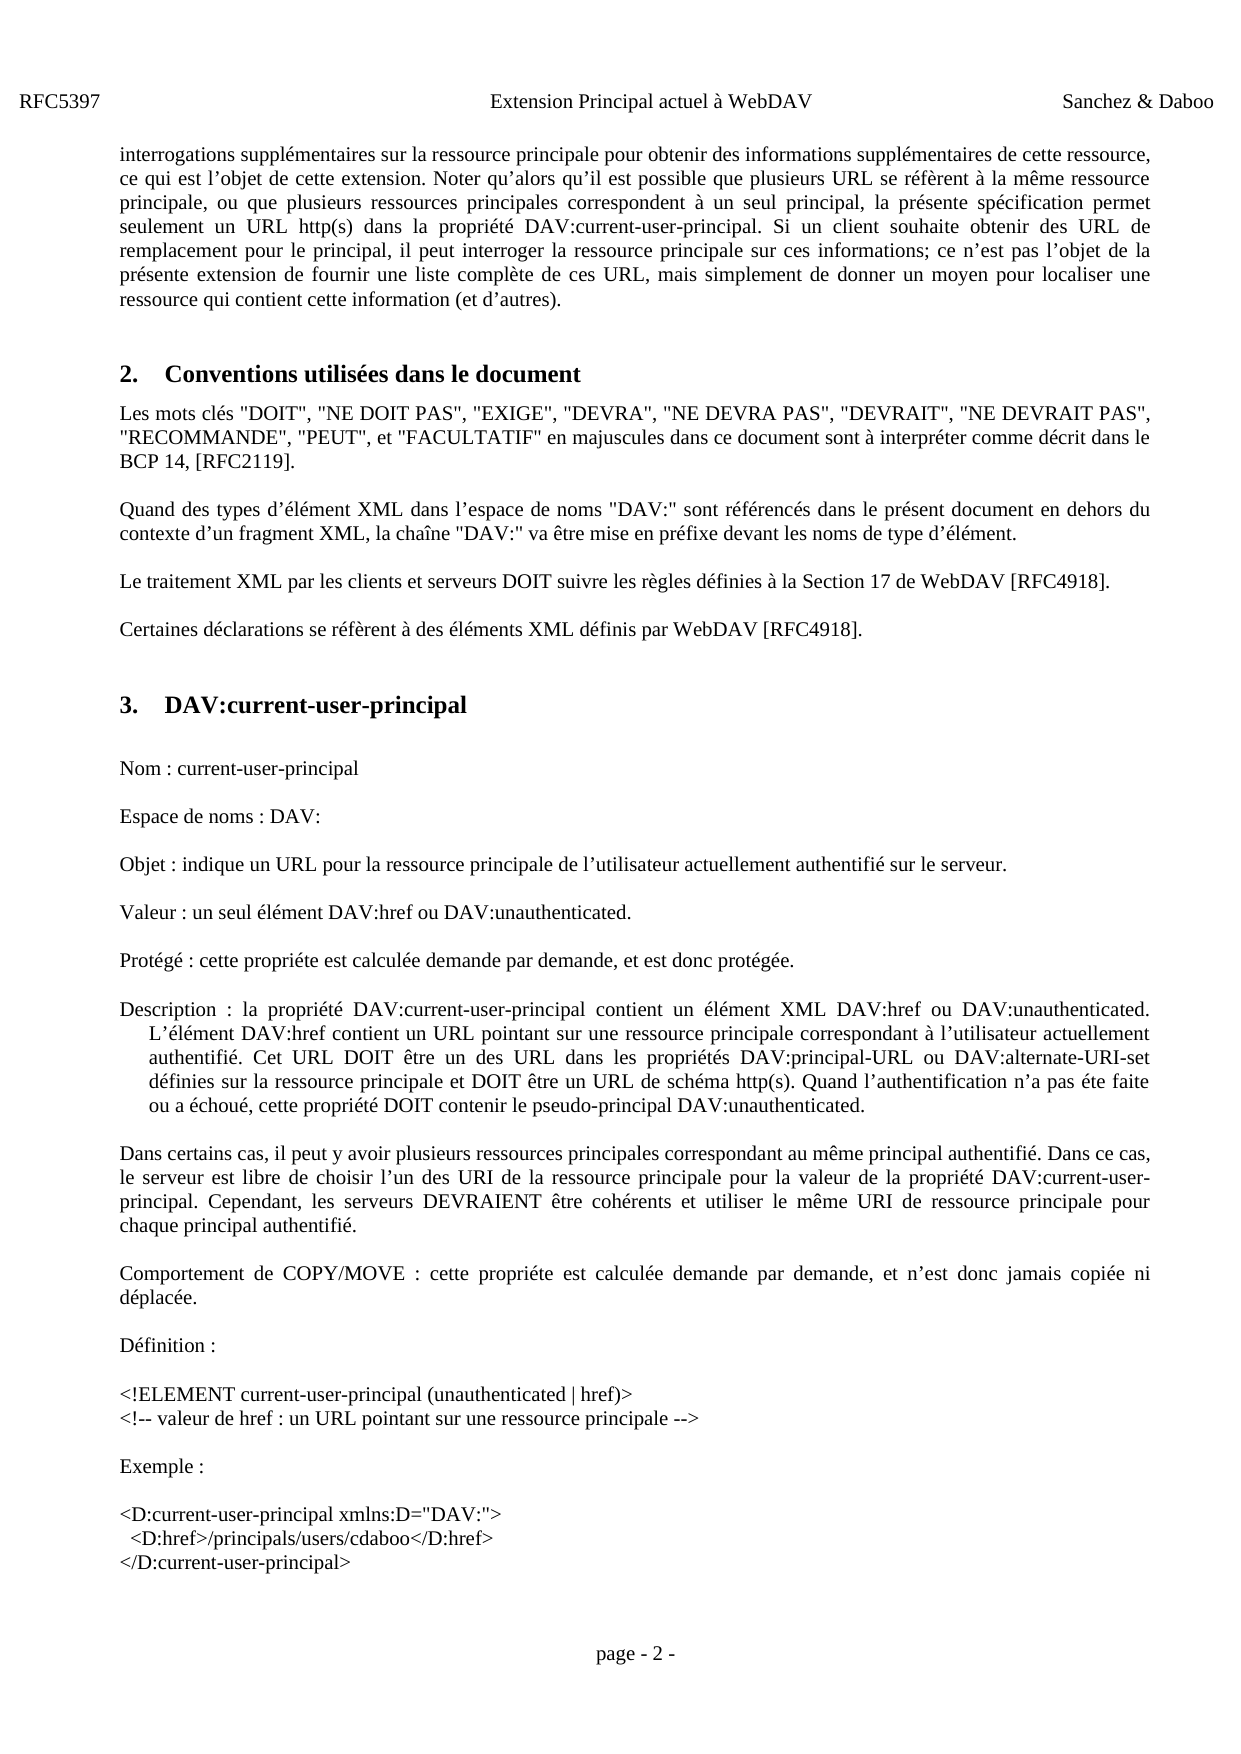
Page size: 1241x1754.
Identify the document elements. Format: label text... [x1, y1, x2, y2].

text Description : la propriété DAV:current-user-principal contient un élément XML DAV:href ou DAV:unauthenticated. L’élément DAV:href contient un URL pointant sur une ressource principale correspondant à l’utilisateur actuellement authentifié. Cet URL DOIT être un des URL dans les propriétés DAV:principal-URL ou DAV:alternate-URI-set définies sur la ressource principale et DOIT être un URL de schéma http(s). Quand l’authentification n’a pas éte faite ou a échoué, cette propriété DOIT contenir le pseudo-principal DAV:unauthenticated. [119, 996, 1152, 1117]
text </D:current-user-principal> [119, 1550, 1152, 1574]
text Nom : current-user-principal [119, 756, 1152, 780]
subtitle 3. DAV:current-user-principal [119, 691, 1152, 719]
text interrogations supplémentaires sur la ressource principale pour obtenir des informations supplémentaires de cette ressource, ce qui est l’objet de cette extension. Noter qu’alors qu’il est possible que plusieurs URL se réfèrent à la même ressource principale, ou que plusieurs ressources principales correspondent à un seul principal, la présente spécification permet seulement un URL http(s) dans la propriété DAV:current-user-principal. Si un client souhaite obtenir des URL de remplacement pour le principal, il peut interroger la ressource principale sur ces informations; ce n’est pas l’objet de la présente extension de fournir une liste complète de ces URL, mais simplement de donner un moyen pour localiser une ressource qui contient cette information (et d’autres). [119, 142, 1152, 311]
text Quand des types d’élément XML dans l’espace de noms "DAV:" sont référencés dans le présent document en dehors du contexte d’un fragment XML, la chaîne "DAV:" va être mise en préfixe devant les noms de type d’élément. [119, 497, 1152, 545]
text Exemple : [119, 1454, 1152, 1478]
text Espace de noms : DAV: [119, 804, 1152, 828]
subtitle 2. Conventions utilisées dans le document [119, 359, 1152, 388]
text Définition : [119, 1333, 1152, 1357]
text <!-- valeur de href : un URL pointant sur une ressource principale --> [119, 1406, 1152, 1429]
text Protégé : cette propriéte est calculée demande par demande, et est donc protégée. [119, 948, 1152, 972]
text <D:current-user-principal xmlns:D="DAV:"> [119, 1502, 1152, 1526]
text Les mots clés "DOIT", "NE DOIT PAS", "EXIGE", "DEVRA", "NE DEVRA PAS", "DEVRAIT", "NE DEVRAIT PAS", "RECOMMANDE", "PEUT", et "FACULTATIF" en majuscules dans ce document sont à interpréter comme décrit dans le BCP 14, [RFC2119]. [119, 401, 1152, 473]
text Certaines déclarations se réfèrent à des éléments XML définis par WebDAV [RFC4918]. [119, 617, 1152, 641]
text Le traitement XML par les clients et serveurs DOIT suivre les règles définies à la Section 17 de WebDAV [RFC4918]. [119, 569, 1152, 593]
text Valeur : un seul élément DAV:href ou DAV:unauthenticated. [119, 900, 1152, 924]
text Objet : indique un URL pour la ressource principale de l’utilisateur actuellement authentifié sur le serveur. [119, 852, 1152, 876]
text Comportement de COPY/MOVE : cette propriéte est calculée demande par demande, et n’est donc jamais copiée ni déplacée. [119, 1261, 1152, 1309]
text Dans certains cas, il peut y avoir plusieurs ressources principales correspondant au même principal authentifié. Dans ce cas, le serveur est libre de choisir l’un des URI de la ressource principale pour la valeur de la propriété DAV:current-user-principal. Cependant, les serveurs DEVRAIENT être cohérents et utiliser le même URI de ressource principale pour chaque principal authentifié. [119, 1141, 1152, 1237]
text <!ELEMENT current-user-principal (unauthenticated | href)> [119, 1381, 1152, 1406]
text <D:href>/principals/users/cdaboo</D:href> [119, 1526, 1152, 1550]
